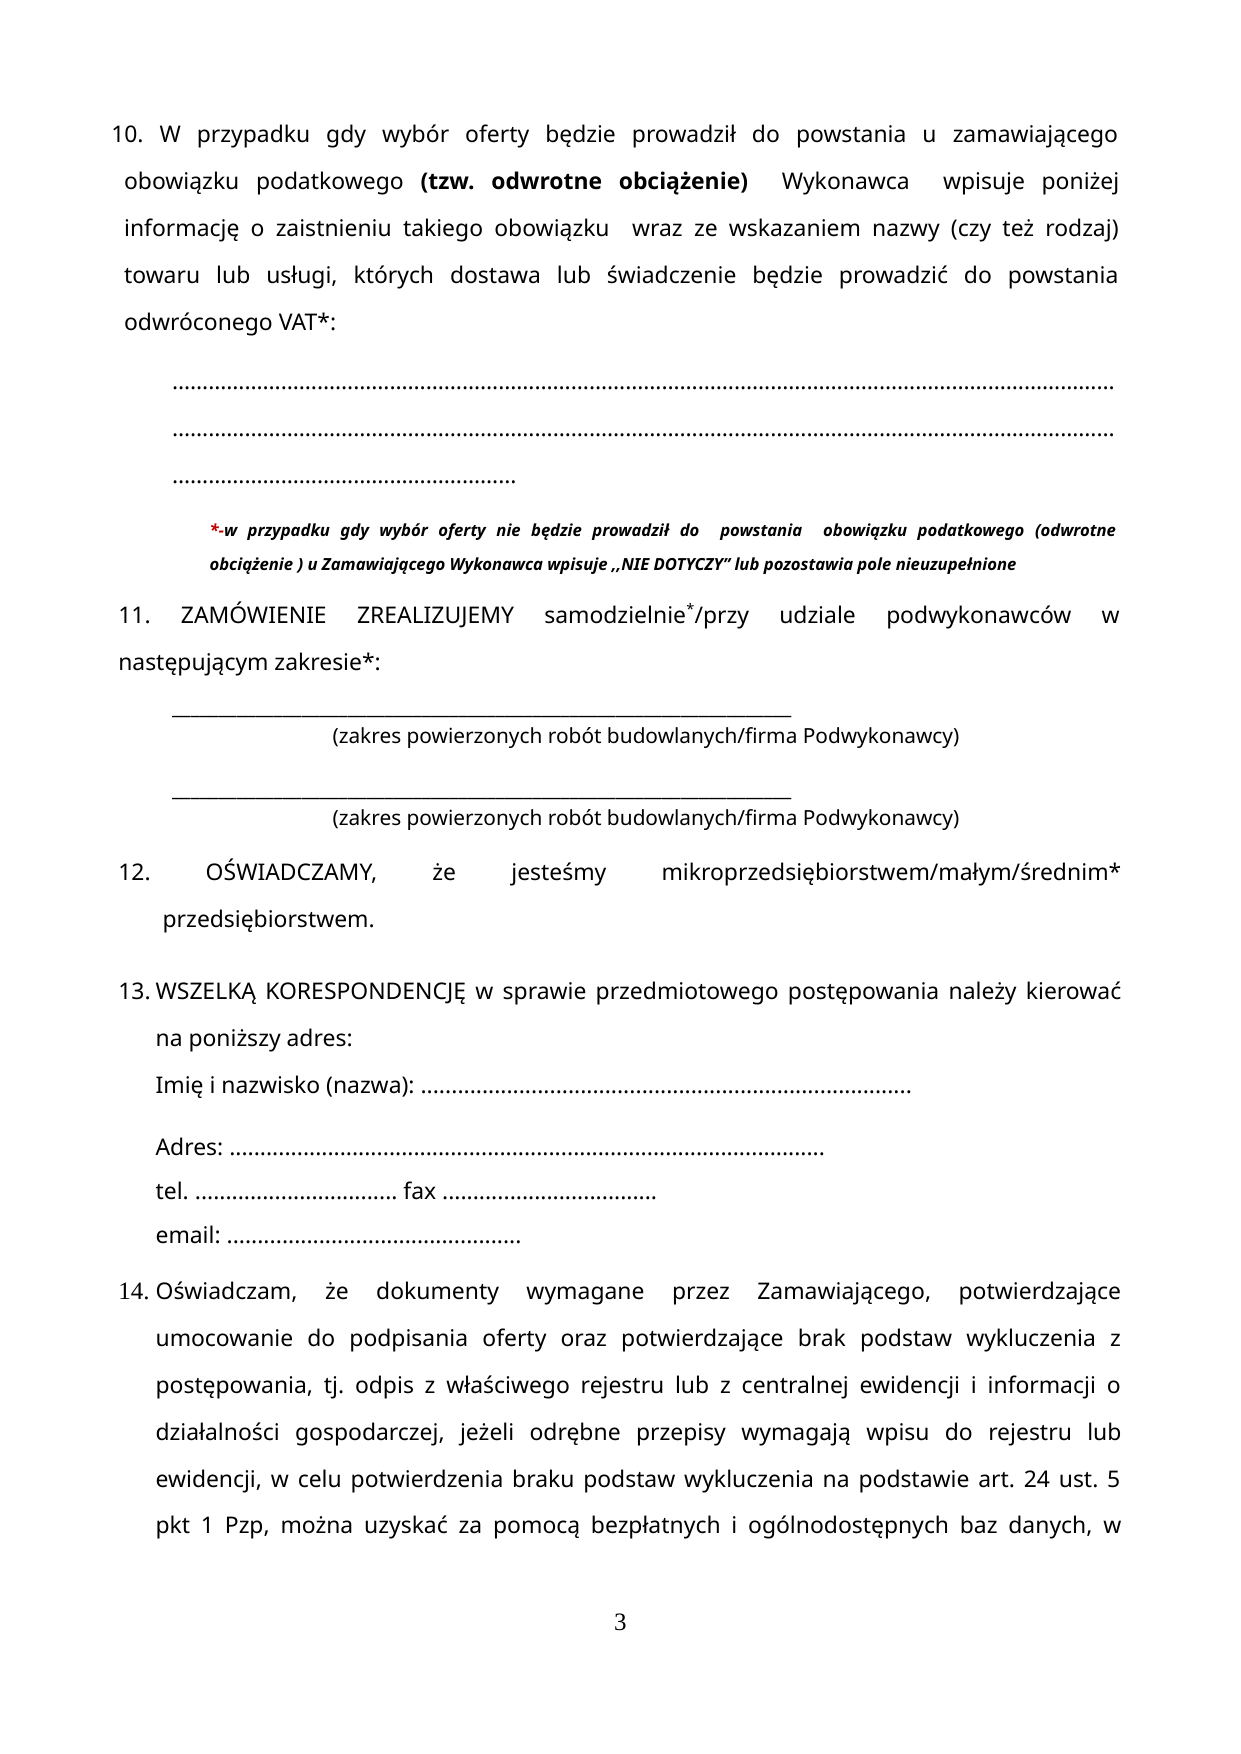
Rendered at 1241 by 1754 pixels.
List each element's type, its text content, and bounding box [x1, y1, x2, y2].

text *-w przypadku gdy wybór oferty nie będzie prowadził do powstania obowiązku podatkowego (odwrotne obciążenie ) u Zamawiającego Wykonawca wpisuje ,,NIE DOTYCZY” lub pozostawia pole nieuzupełnione [209, 518, 1120, 575]
text (zakres powierzonych robót budowlanych/firma Podwykonawcy) [172, 803, 1120, 831]
text Adres: ................................................................................................. [155, 1131, 1122, 1162]
text email: ................................................ [155, 1219, 1122, 1250]
text 13. WSZELKĄ KORESPONDENCJĘ w sprawie przedmiotowego postępowania należy kierować na poniższy adres: [118, 975, 1122, 1053]
text 12. OŚWIADCZAMY, że jesteśmy mikroprzedsiębiorstwem/małym/średnim* przedsiębiorstwem. [118, 856, 1122, 934]
list Oświadczam, że dokumenty wymagane przez Zamawiającego, potwierdzające umocowanie do podpisania oferty oraz potwierdzające brak podstaw wykluczenia z postępowania, tj. odpis z właściwego rejestru lub z centralnej ewidencji i informacji o działalności gospodarczej, jeżeli odrębne przepisy wymagają wpisu do rejestru lub ewidencji, w celu potwierdzenia braku podstaw wykluczenia na podstawie art. 24 ust. 5 pkt 1 Pzp, można uzyskać za pomocą bezpłatnych i ogólnodostępnych baz danych, w [118, 1275, 1122, 1541]
text tel. ................................. fax ................................... [155, 1175, 1122, 1206]
text (zakres powierzonych robót budowlanych/firma Podwykonawcy) [172, 721, 1120, 749]
text 11. ZAMÓWIENIE ZREALIZUJEMY samodzielnie*/przy udziale podwykonawców w następującym zakresie*: [118, 599, 1120, 677]
text 10. W przypadku gdy wybór oferty będzie prowadził do powstania u zamawiającego obowiązku podatkowego (tzw. odwrotne obciążenie) Wykonawca wpisuje poniżej informację o zaistnieniu takiego obowiązku wraz ze wskazaniem nazwy (czy też rodzaj) towaru lub usługi, których dostawa lub świadczenie będzie prowadzić do powstania odwróconego VAT*: [111, 118, 1120, 337]
text ……………………………………………………………………………………………………………………………………………………………………………………………………………………………………………………………………………………………………………………………………… [172, 365, 1120, 490]
text ___________________________________________________________________ [172, 774, 1120, 803]
text ___________________________________________________________________ [172, 692, 1120, 721]
text Imię i nazwisko (nazwa): ................................................................................ [155, 1069, 1122, 1100]
